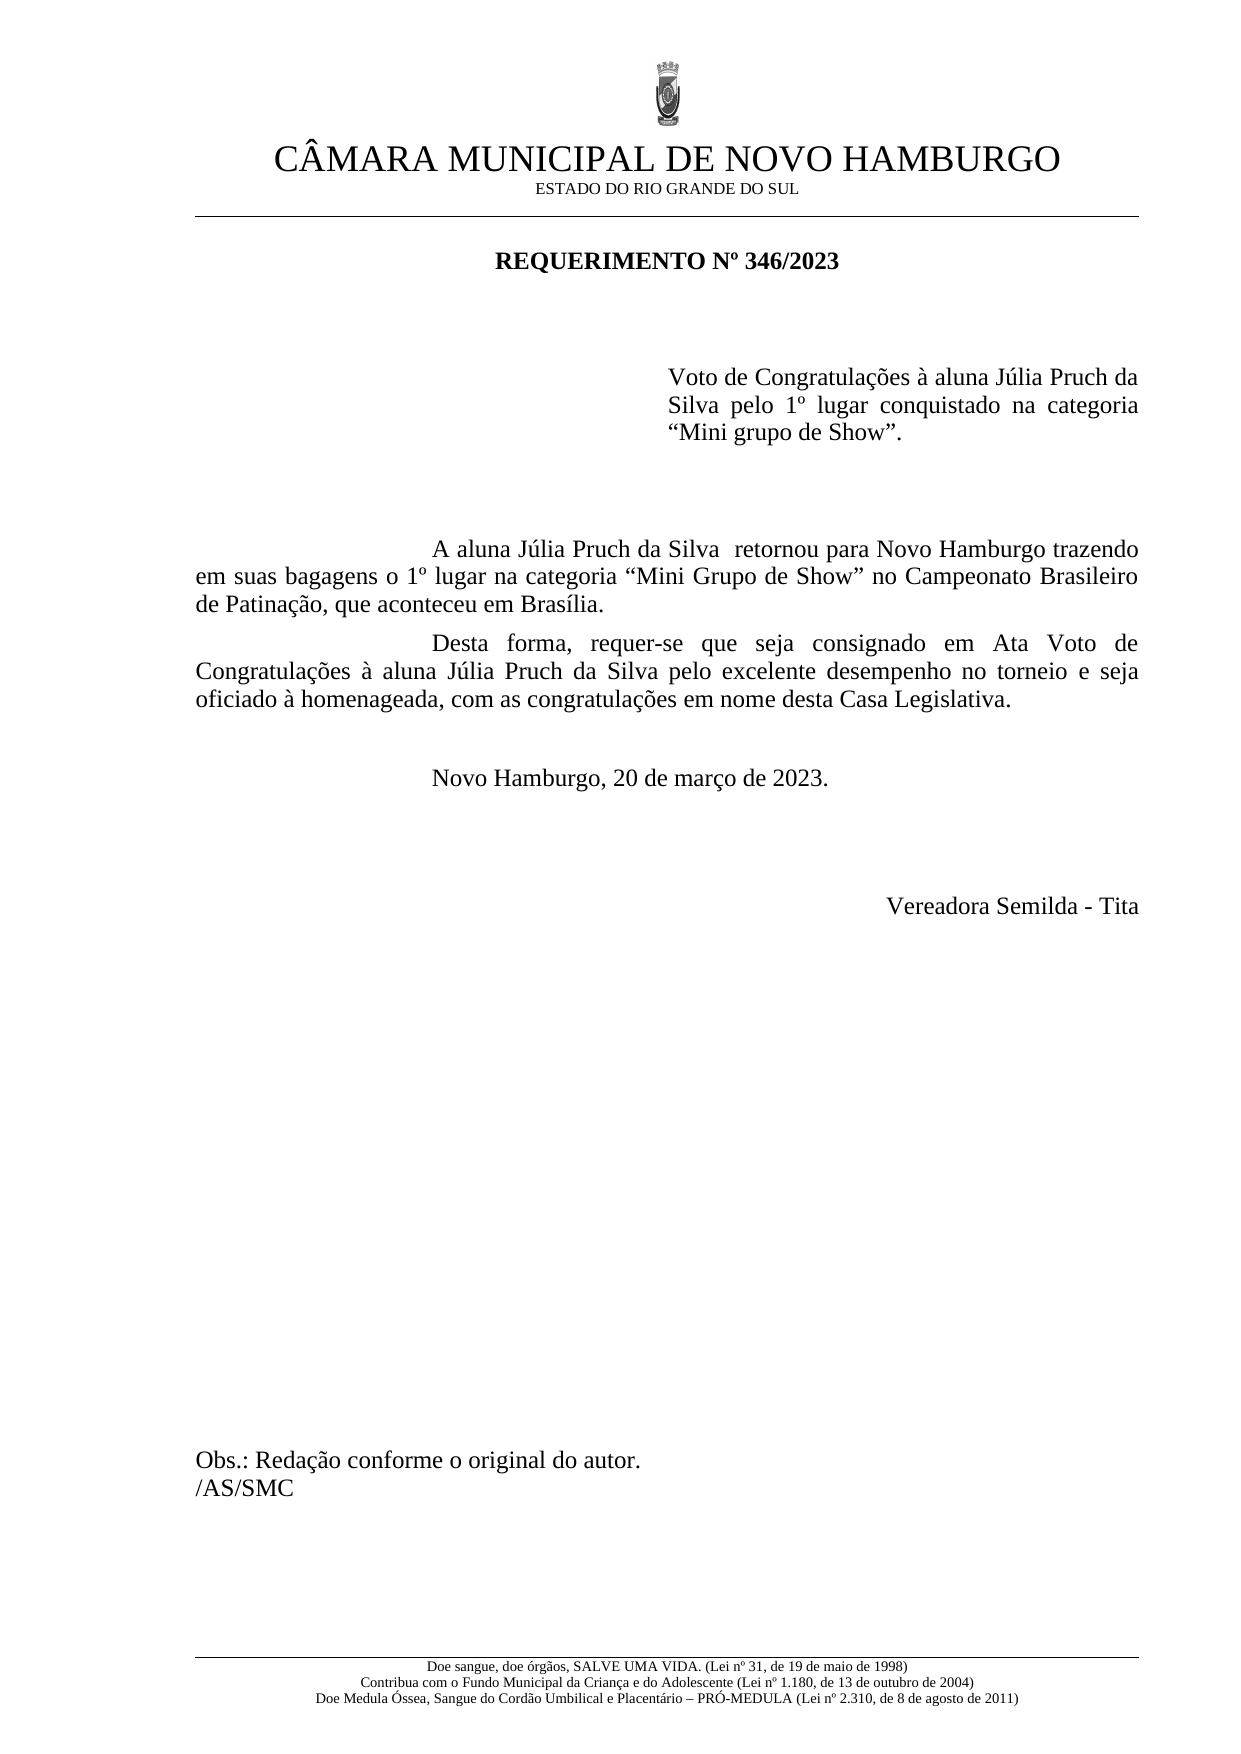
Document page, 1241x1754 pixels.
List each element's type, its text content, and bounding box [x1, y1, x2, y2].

text Vereadora Semilda - Tita [786, 892, 1139, 920]
text Novo Hamburgo, 20 de março de 2023. [195, 764, 1139, 792]
text /AS/SMC [195, 1474, 1139, 1502]
text Voto de Congratulações à aluna Júlia Pruch da Silva pelo 1º lugar conquistado na categoria “Mini grupo de Show”. [668, 363, 1139, 446]
text A aluna Júlia Pruch da Silva retornou para Novo Hamburgo trazendo em suas bagagens o 1º lugar na categoria “Mini Grupo de Show” no Campeonato Brasileiro de Patinação, que aconteceu em Brasília. [195, 535, 1139, 618]
text Obs.: Redação conforme o original do autor. [195, 1446, 1139, 1474]
text REQUERIMENTO Nº 346/2023 [195, 247, 1139, 274]
text Desta forma, requer-se que seja consignado em Ata Voto de Congratulações à aluna Júlia Pruch da Silva pelo excelente desempenho no torneio e seja oficiado à homenageada, com as congratulações em nome desta Casa Legislativa. [195, 629, 1139, 713]
